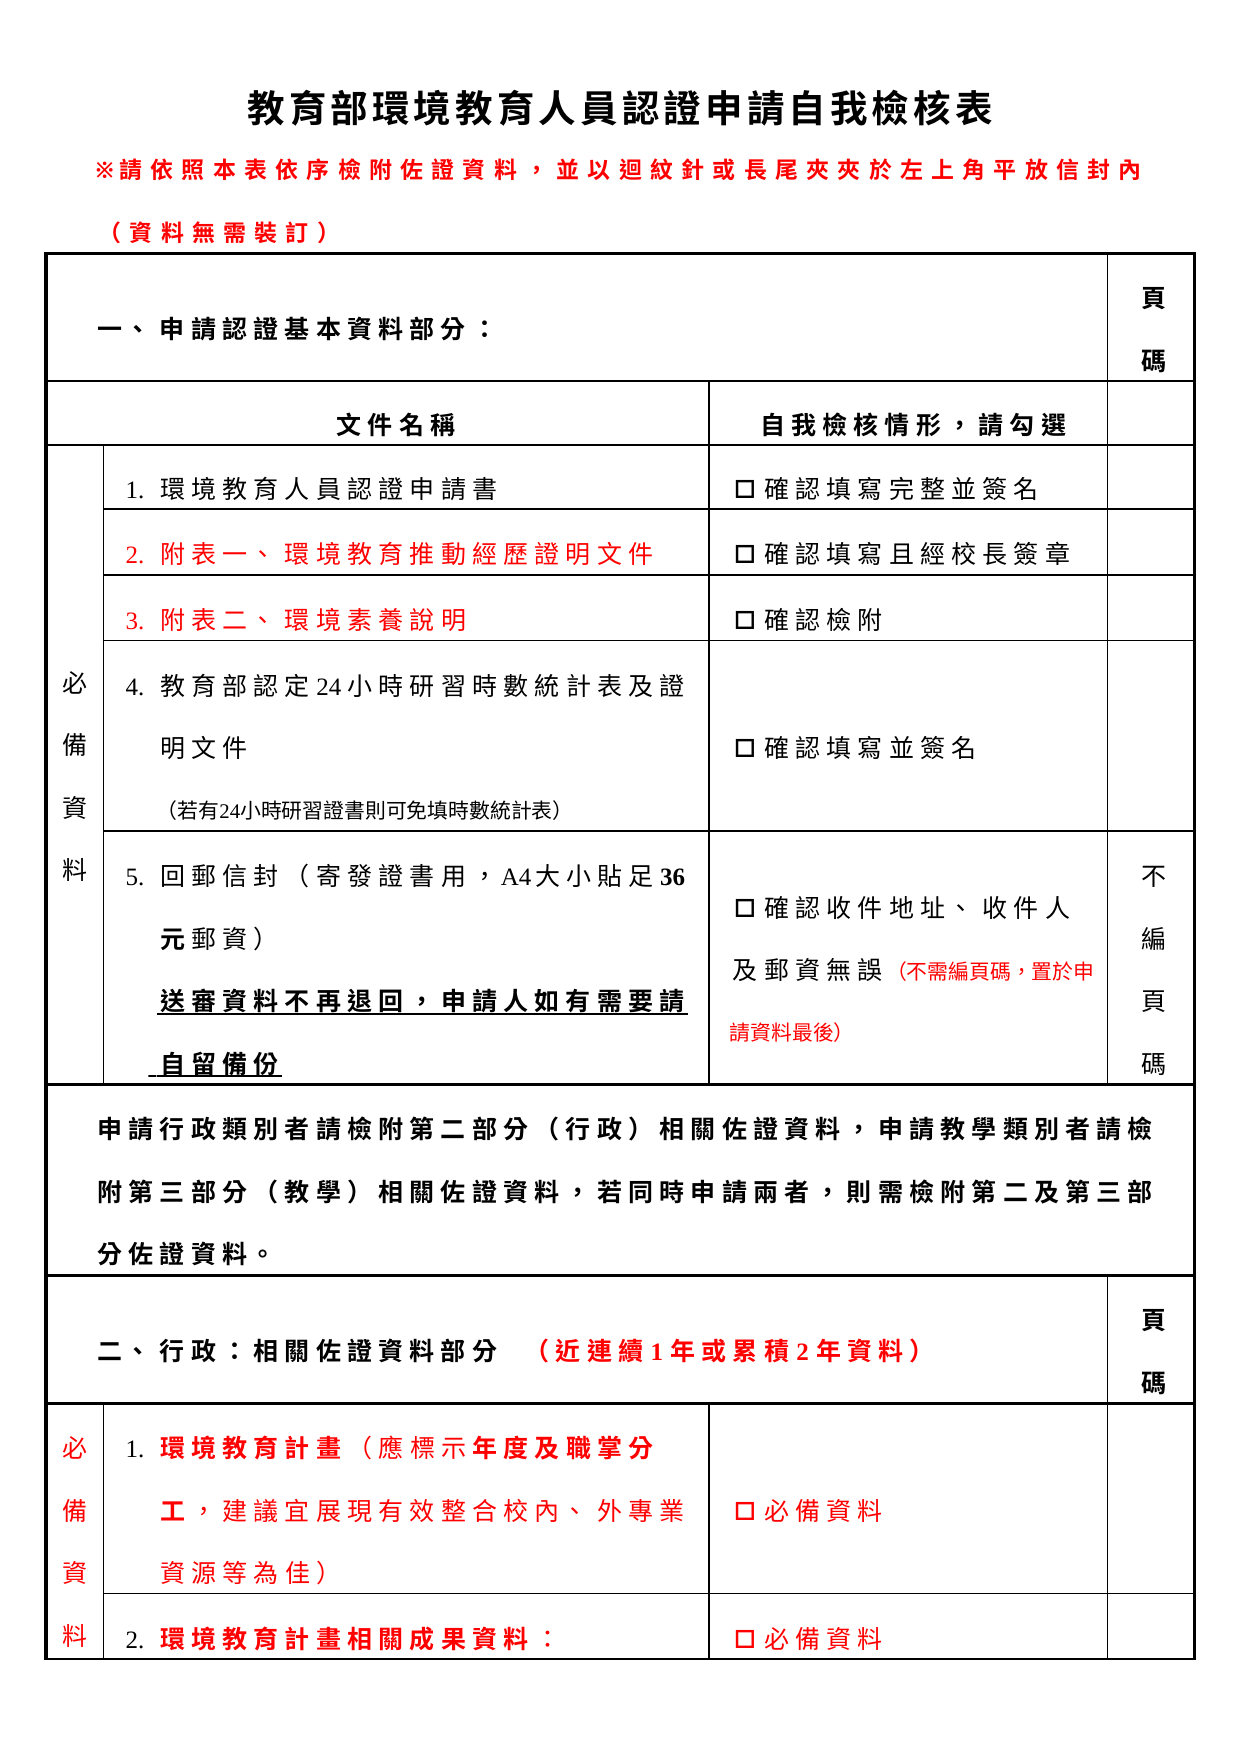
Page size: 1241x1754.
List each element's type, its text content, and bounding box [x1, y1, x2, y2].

table_cell 確認收件地址、收件人及郵資無誤（不需編頁碼，置於申請資料最後） [710, 832, 1107, 1083]
table_cell [1108, 1594, 1193, 1658]
table_cell [1108, 1405, 1193, 1593]
table_cell 環境教育計畫相關成果資料： 歷程紀錄（公文、實施公告、子計畫辦法或照片及文字說明） [104, 1594, 708, 1658]
table_cell [1108, 510, 1193, 574]
table_cell 環境教育計畫（應標示年度及職掌分工，建議宜展現有效整合校內、外專業資源等為佳） [104, 1405, 708, 1593]
table_cell 確認填寫且經校長簽章 [710, 510, 1107, 574]
table_cell 回郵信封（寄發證書用，A4大小貼足36元郵資） 送審資料不再退回，申請人如有需要請自留備份 [104, 832, 708, 1083]
text ※請依照本表依序檢附佐證資料，並以迴紋針或長尾夾夾於左上角平放信封內（資料無需裝訂） [94, 127, 1146, 252]
table_cell 申請行政類別者請檢附第二部分（行政）相關佐證資料，申請教學類別者請檢附第三部分（教學）相關佐證資料，若同時申請兩者，則需檢附第二及第三部分佐證資料。 [48, 1086, 1193, 1274]
table_cell [1108, 446, 1193, 508]
table_cell 教育部認定24小時研習時數統計表及證明文件 （若有24小時研習證書則可免填時數統計表） [104, 641, 708, 830]
table_cell [1108, 641, 1193, 830]
table_header 頁碼 [1108, 255, 1193, 380]
table_cell 確認檢附 [710, 576, 1107, 639]
table_cell 自我檢核情形，請勾選 [710, 382, 1107, 444]
table_cell 頁碼 [1108, 1277, 1193, 1402]
table_cell 必備資料 [710, 1405, 1107, 1593]
table_cell 確認填寫並簽名 [710, 641, 1107, 830]
table_cell [1108, 382, 1193, 444]
table_cell 附表一、環境教育推動經歷證明文件 [104, 510, 708, 574]
table_cell 文件名稱 [48, 382, 708, 444]
table_cell 二、行政：相關佐證資料部分 （近連續1年或累積2年資料） [48, 1277, 1107, 1402]
table_header 一、申請認證基本資料部分： [48, 255, 1107, 380]
table_cell [1108, 576, 1193, 639]
text 教育部環境教育人員認證申請自我檢核表 [94, 64, 1146, 127]
table_cell 必 備 資料 [48, 446, 103, 1083]
table_cell 環境教育人員認證申請書 [104, 446, 708, 508]
table_cell 必備資料 [710, 1594, 1107, 1658]
table_cell 附表二、環境素養說明 [104, 576, 708, 639]
table_cell 不編 頁碼 [1108, 832, 1193, 1083]
table_cell 必備資料 [48, 1405, 103, 1658]
table_cell 確認填寫完整並簽名 [710, 446, 1107, 508]
